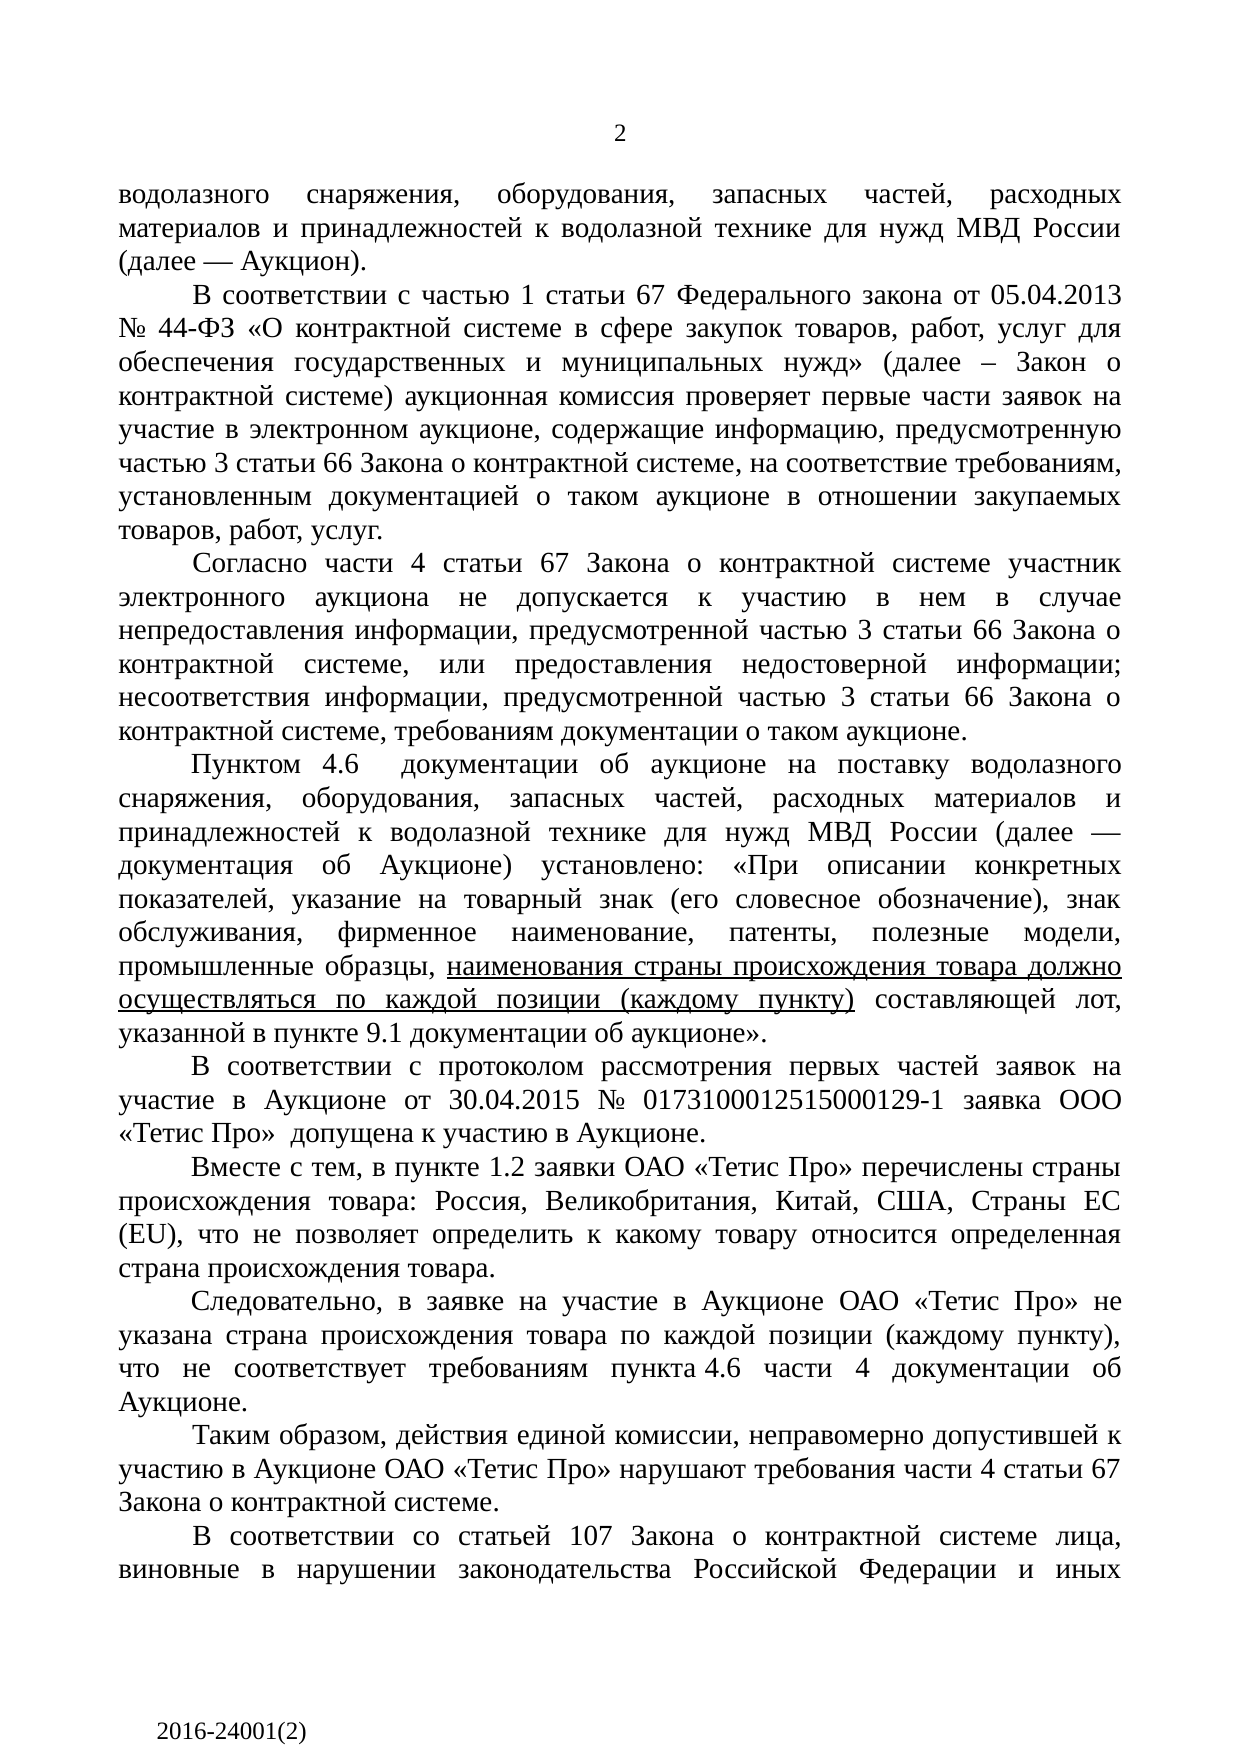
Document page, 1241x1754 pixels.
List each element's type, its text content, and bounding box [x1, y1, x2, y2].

text Пунктом 4.6 документации об аукционе на поставку водолазного снаряжения, оборудования, запасных частей, расходных материалов и принадлежностей к водолазной технике для нужд МВД России (далее — документация об Аукционе) установлено: «При описании конкретных показателей, указание на товарный знак (его словесное обозначение), знак обслуживания, фирменное наименование, патенты, полезные модели, промышленные образцы, наименования страны происхождения товара должно осуществляться по каждой позиции (каждому пункту) составляющей лот, указанной в пункте 9.1 документации об аукционе». [118, 747, 1122, 1048]
text В соответствии с протоколом рассмотрения первых частей заявок на участие в Аукционе от 30.04.2015 № 0173100012515000129-1 заявка ООО «Тетис Про» допущена к участию в Аукционе. [118, 1048, 1122, 1149]
text В соответствии с частью 1 статьи 67 Федерального закона от 05.04.2013 № 44-ФЗ «О контрактной системе в сфере закупок товаров, работ, услуг для обеспечения государственных и муниципальных нужд» (далее – Закон о контрактной системе) аукционная комиссия проверяет первые части заявок на участие в электронном аукционе, содержащие информацию, предусмотренную частью 3 статьи 66 Закона о контрактной системе, на соответствие требованиям, установленным документацией о таком аукционе в отношении закупаемых товаров, работ, услуг. [118, 277, 1122, 545]
text Вместе с тем, в пункте 1.2 заявки ОАО «Тетис Про» перечислены страны происхождения товара: Россия, Великобритания, Китай, США, Страны ЕС (EU), что не позволяет определить к какому товару относится определенная страна происхождения товара. [118, 1149, 1122, 1283]
text Таким образом, действия единой комиссии, неправомерно допустившей к участию в Аукционе ОАО «Тетис Про» нарушают требования части 4 статьи 67 Закона о контрактной системе. [118, 1417, 1122, 1518]
text Согласно части 4 статьи 67 Закона о контрактной системе участник электронного аукциона не допускается к участию в нем в случае непредоставления информации, предусмотренной частью 3 статьи 66 Закона о контрактной системе, или предоставления недостоверной информации; несоответствия информации, предусмотренной частью 3 статьи 66 Закона о контрактной системе, требованиям документации о таком аукционе. [118, 545, 1122, 747]
text В соответствии со статьей 107 Закона о контрактной системе лица, виновные в нарушении законодательства Российской Федерации и иных [118, 1518, 1122, 1585]
text водолазного снаряжения, оборудования, запасных частей, расходных материалов и принадлежностей к водолазной технике для нужд МВД России (далее — Аукцион). [118, 176, 1122, 277]
text Следовательно, в заявке на участие в Аукционе ОАО «Тетис Про» не указана страна происхождения товара по каждой позиции (каждому пункту), что не соответствует требованиям пункта 4.6 части 4 документации об Аукционе. [118, 1283, 1122, 1417]
